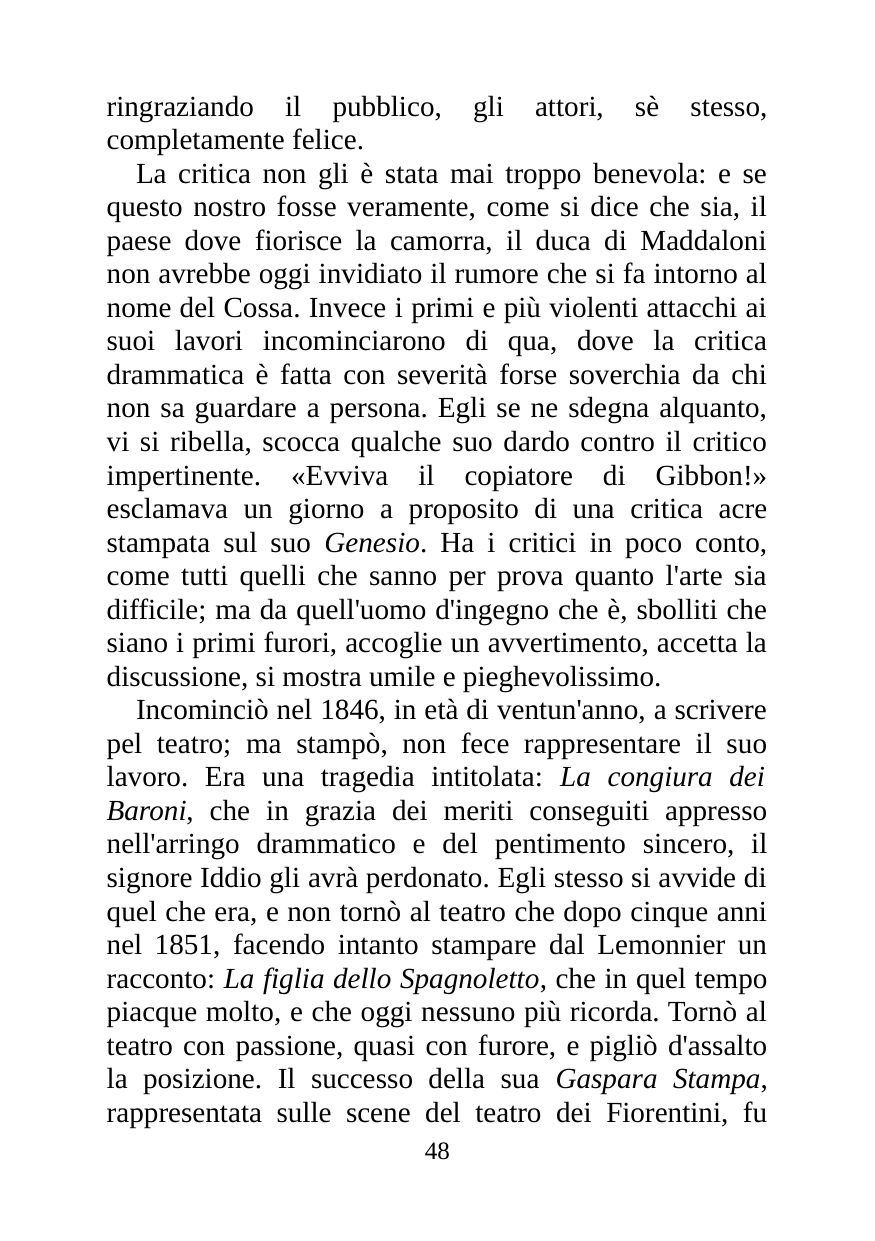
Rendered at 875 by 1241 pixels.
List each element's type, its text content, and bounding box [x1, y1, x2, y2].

text Incominciò nel 1846, in età di ventun'anno, a scrivere pel teatro; ma stampò, non fece rappresentare il suo lavoro. Era una tragedia intitolata: La congiura dei Baroni, che in grazia dei meriti conseguiti appresso nell'arringo drammatico e del pentimento sincero, il signore Iddio gli avrà perdonato. Egli stesso si avvide di quel che era, e non tornò al teatro che dopo cinque anni nel 1851, facendo intanto stampare dal Lemonnier un racconto: La figlia dello Spagnoletto, che in quel tempo piacque molto, e che oggi nessuno più ricorda. Tornò al teatro con passione, quasi con furore, e pigliò d'assalto la posizione. Il successo della sua Gaspara Stampa, rappresentata sulle scene del teatro dei Fiorentini, fu [106, 692, 768, 1128]
text La critica non gli è stata mai troppo benevola: e se questo nostro fosse veramente, come si dice che sia, il paese dove fiorisce la camorra, il duca di Maddaloni non avrebbe oggi invidiato il rumore che si fa intorno al nome del Cossa. Invece i primi e più violenti attacchi ai suoi lavori incominciarono di qua, dove la critica drammatica è fatta con severità forse soverchia da chi non sa guardare a persona. Egli se ne sdegna alquanto, vi si ribella, scocca qualche suo dardo contro il critico impertinente. «Evviva il copiatore di Gibbon!» esclamava un giorno a proposito di una critica acre stampata sul suo Genesio. Ha i critici in poco conto, come tutti quelli che sanno per prova quanto l'arte sia difficile; ma da quell'uomo d'ingegno che è, sbolliti che siano i primi furori, accoglie un avvertimento, accetta la discussione, si mostra umile e pieghevolissimo. [106, 156, 768, 692]
text ringraziando il pubblico, gli attori, sè stesso, completamente felice. [106, 89, 768, 156]
